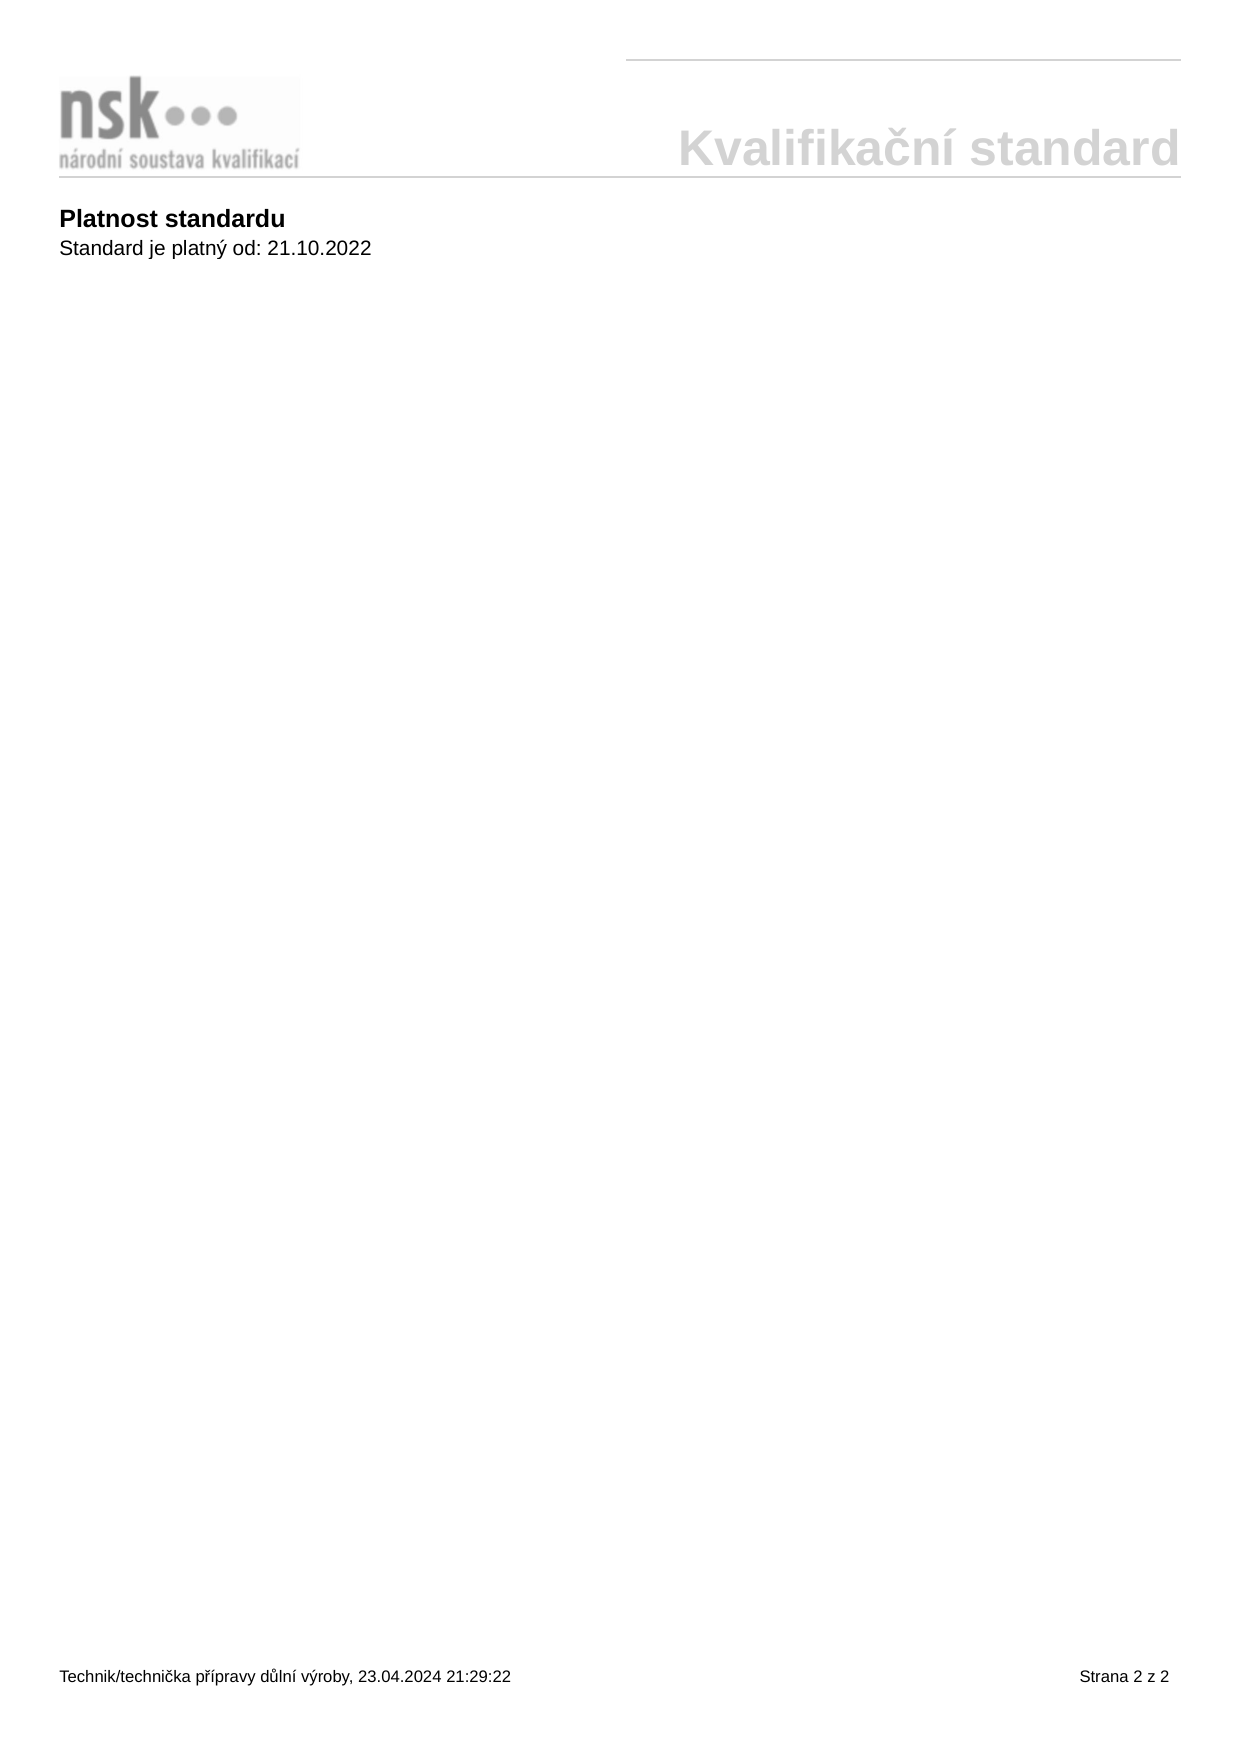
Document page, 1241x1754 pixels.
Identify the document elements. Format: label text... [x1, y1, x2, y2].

table_cell [621, 59, 626, 170]
table_cell [1093, 259, 1169, 559]
table_cell [626, 559, 862, 859]
table_cell [1169, 1658, 1181, 1694]
table_cell [626, 259, 862, 559]
table_cell [620, 859, 626, 1159]
table_cell [484, 1409, 620, 1658]
table_cell [1093, 1409, 1169, 1658]
table_cell [1093, 559, 1169, 859]
table_cell [484, 171, 620, 176]
table_cell [484, 1159, 620, 1409]
table_cell [59, 1159, 483, 1409]
table_cell [1169, 194, 1181, 200]
table_cell [59, 559, 483, 859]
picture [58, 59, 621, 171]
table_cell [1093, 1159, 1169, 1409]
table_cell [620, 559, 626, 859]
table_cell [484, 559, 620, 859]
table_cell [862, 259, 1093, 559]
table_cell [620, 1159, 626, 1409]
table_cell Technik/technička přípravy důlní výroby, 23.04.2024 21:29:22 [59, 1658, 862, 1694]
table_cell [862, 1409, 1093, 1658]
table_cell [59, 859, 483, 1159]
table_cell [626, 194, 862, 200]
table_cell [620, 259, 626, 559]
table_cell [1169, 559, 1181, 859]
table_cell [484, 259, 620, 559]
table_cell Standard je platný od: 21.10.2022 [59, 236, 1181, 259]
table_cell Platnost standardu [59, 200, 1181, 236]
table_cell [862, 194, 1093, 200]
table_cell [620, 1409, 626, 1658]
table_cell [1169, 259, 1181, 559]
table_cell [59, 171, 483, 176]
table_cell [1093, 194, 1169, 200]
table_cell [484, 194, 620, 200]
table_cell [862, 559, 1093, 859]
table_cell [626, 859, 862, 1159]
table_cell Strana 2 z 2 [862, 1658, 1169, 1694]
table_cell [1169, 859, 1181, 1159]
table_cell [59, 194, 483, 200]
table_cell Kvalifikační standard [626, 61, 1181, 176]
table_cell [59, 178, 1181, 194]
table_cell [59, 259, 483, 559]
table_cell [626, 1159, 862, 1409]
table_cell [1093, 859, 1169, 1159]
table_cell [1169, 1409, 1181, 1658]
table_cell [626, 1409, 862, 1658]
table_cell [484, 859, 620, 1159]
table_cell [1169, 1159, 1181, 1409]
table_cell [862, 1159, 1093, 1409]
table_cell [59, 1409, 483, 1658]
table_cell [862, 859, 1093, 1159]
